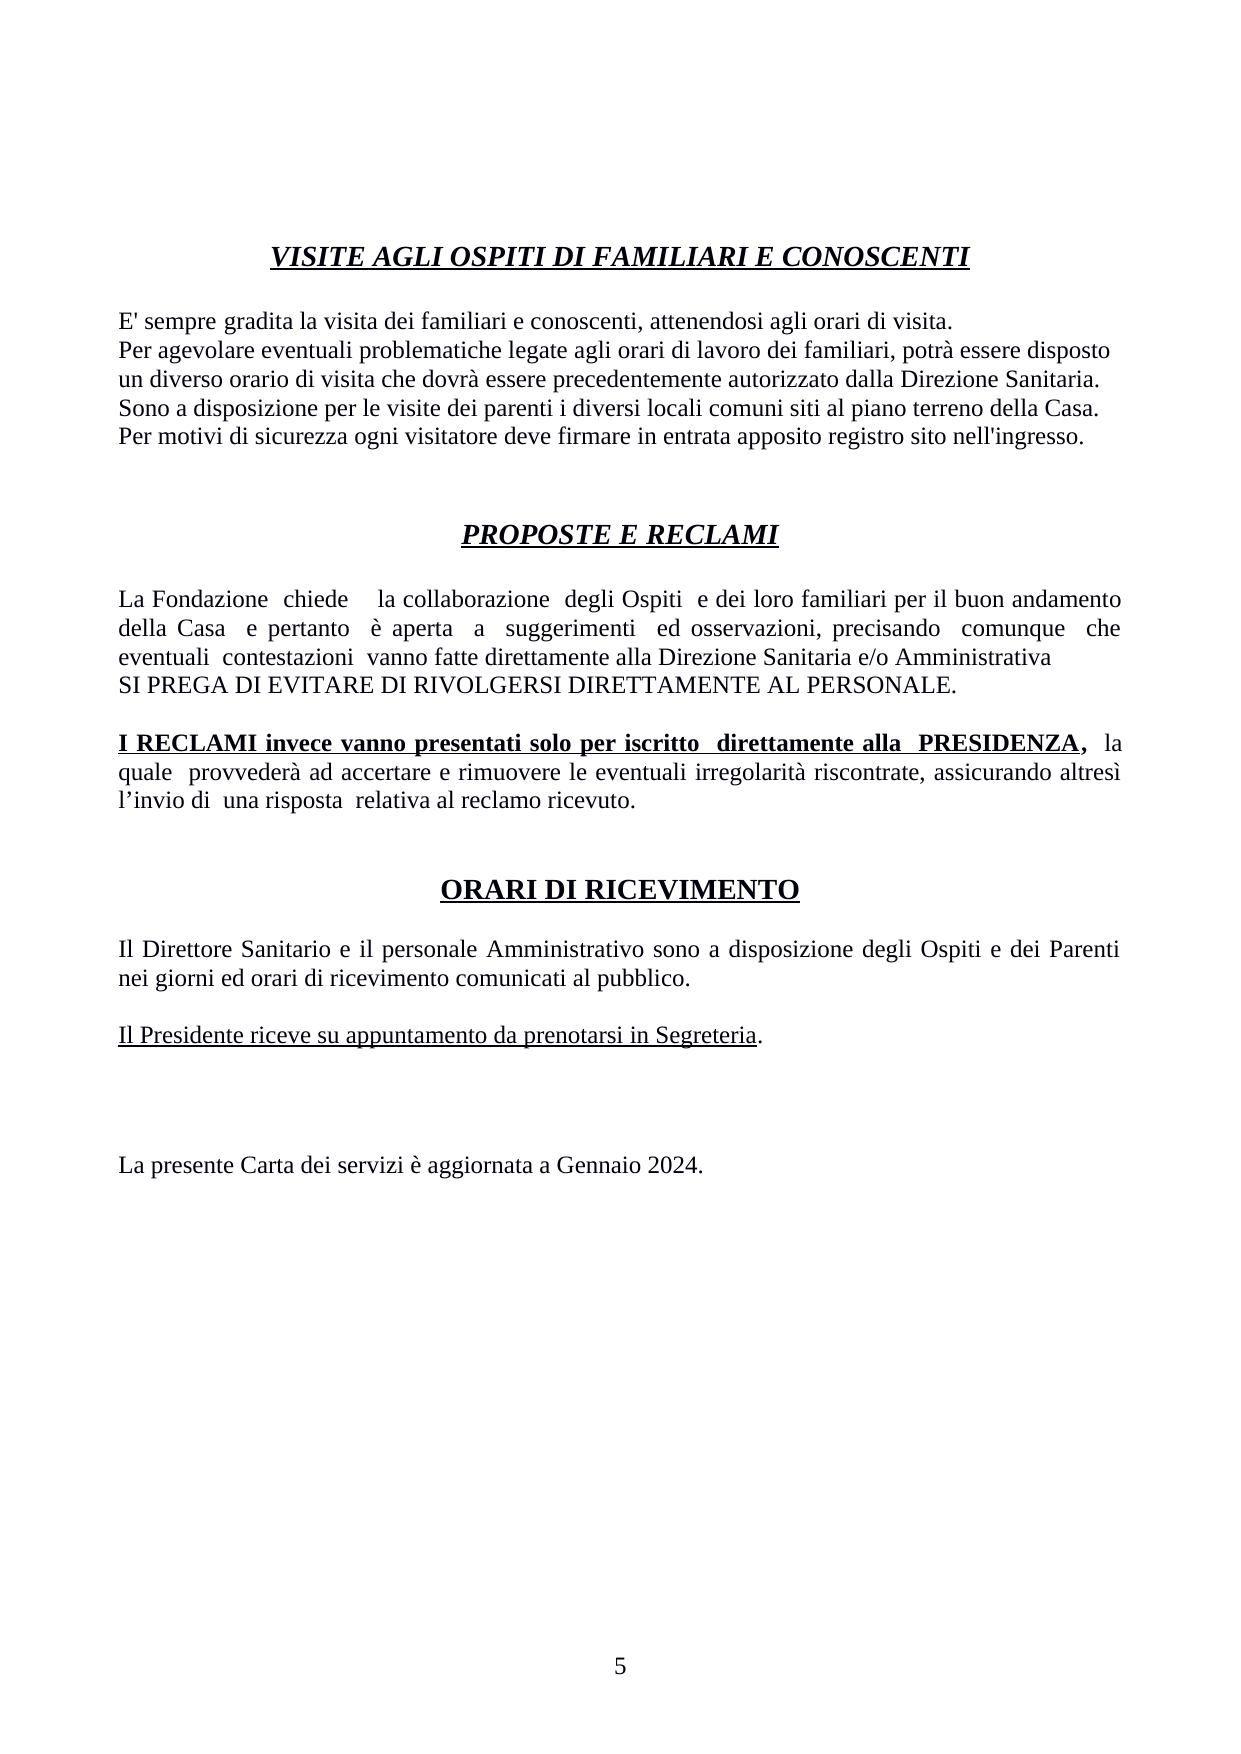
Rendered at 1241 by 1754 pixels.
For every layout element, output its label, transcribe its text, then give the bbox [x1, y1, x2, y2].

text SI PREGA DI EVITARE DI RIVOLGERSI DIRETTAMENTE AL PERSONALE. [118, 671, 1122, 699]
subtitle Per motivi di sicurezza ogni visitatore deve firmare in entrata apposito registro sito nell'ingresso. [118, 421, 1122, 450]
subtitle Per agevolare eventuali problematiche legate agli orari di lavoro dei familiari, potrà essere disposto un diverso orario di visita che dovrà essere precedentemente autorizzato dalla Direzione Sanitaria. [118, 335, 1122, 393]
text Il Direttore Sanitario e il personale Amministrativo sono a disposizione degli Ospiti e dei Parenti nei giorni ed orari di ricevimento comunicati al pubblico. [118, 934, 1122, 992]
subtitle VISITE AGLI OSPITI DI FAMILIARI E CONOSCENTI [118, 239, 1122, 273]
text Il Presidente riceve su appuntamento da prenotarsi in Segreteria. [118, 1020, 1122, 1049]
text La Fondazione chiede la collaborazione degli Ospiti e dei loro familiari per il buon andamento della Casa e pertanto è aperta a suggerimenti ed osservazioni, precisando comunque che eventuali contestazioni vanno fatte direttamente alla Direzione Sanitaria e/o Amministrativa [118, 584, 1122, 671]
subtitle La presente Carta dei servizi è aggiornata a Gennaio 2024. [118, 1150, 1122, 1178]
text PROPOSTE E RECLAMI [118, 517, 1122, 551]
text ORARI DI RICEVIMENTO [118, 872, 1122, 905]
subtitle E' sempre gradita la visita dei familiari e conoscenti, attenendosi agli orari di visita. [118, 306, 1122, 335]
subtitle Sono a disposizione per le visite dei parenti i diversi locali comuni siti al piano terreno della Casa. [118, 393, 1122, 421]
text I RECLAMI invece vanno presentati solo per iscritto direttamente alla PRESIDENZA, la quale provvederà ad accertare e rimuovere le eventuali irregolarità riscontrate, assicurando altresì l’invio di una risposta relativa al reclamo ricevuto. [118, 728, 1122, 814]
